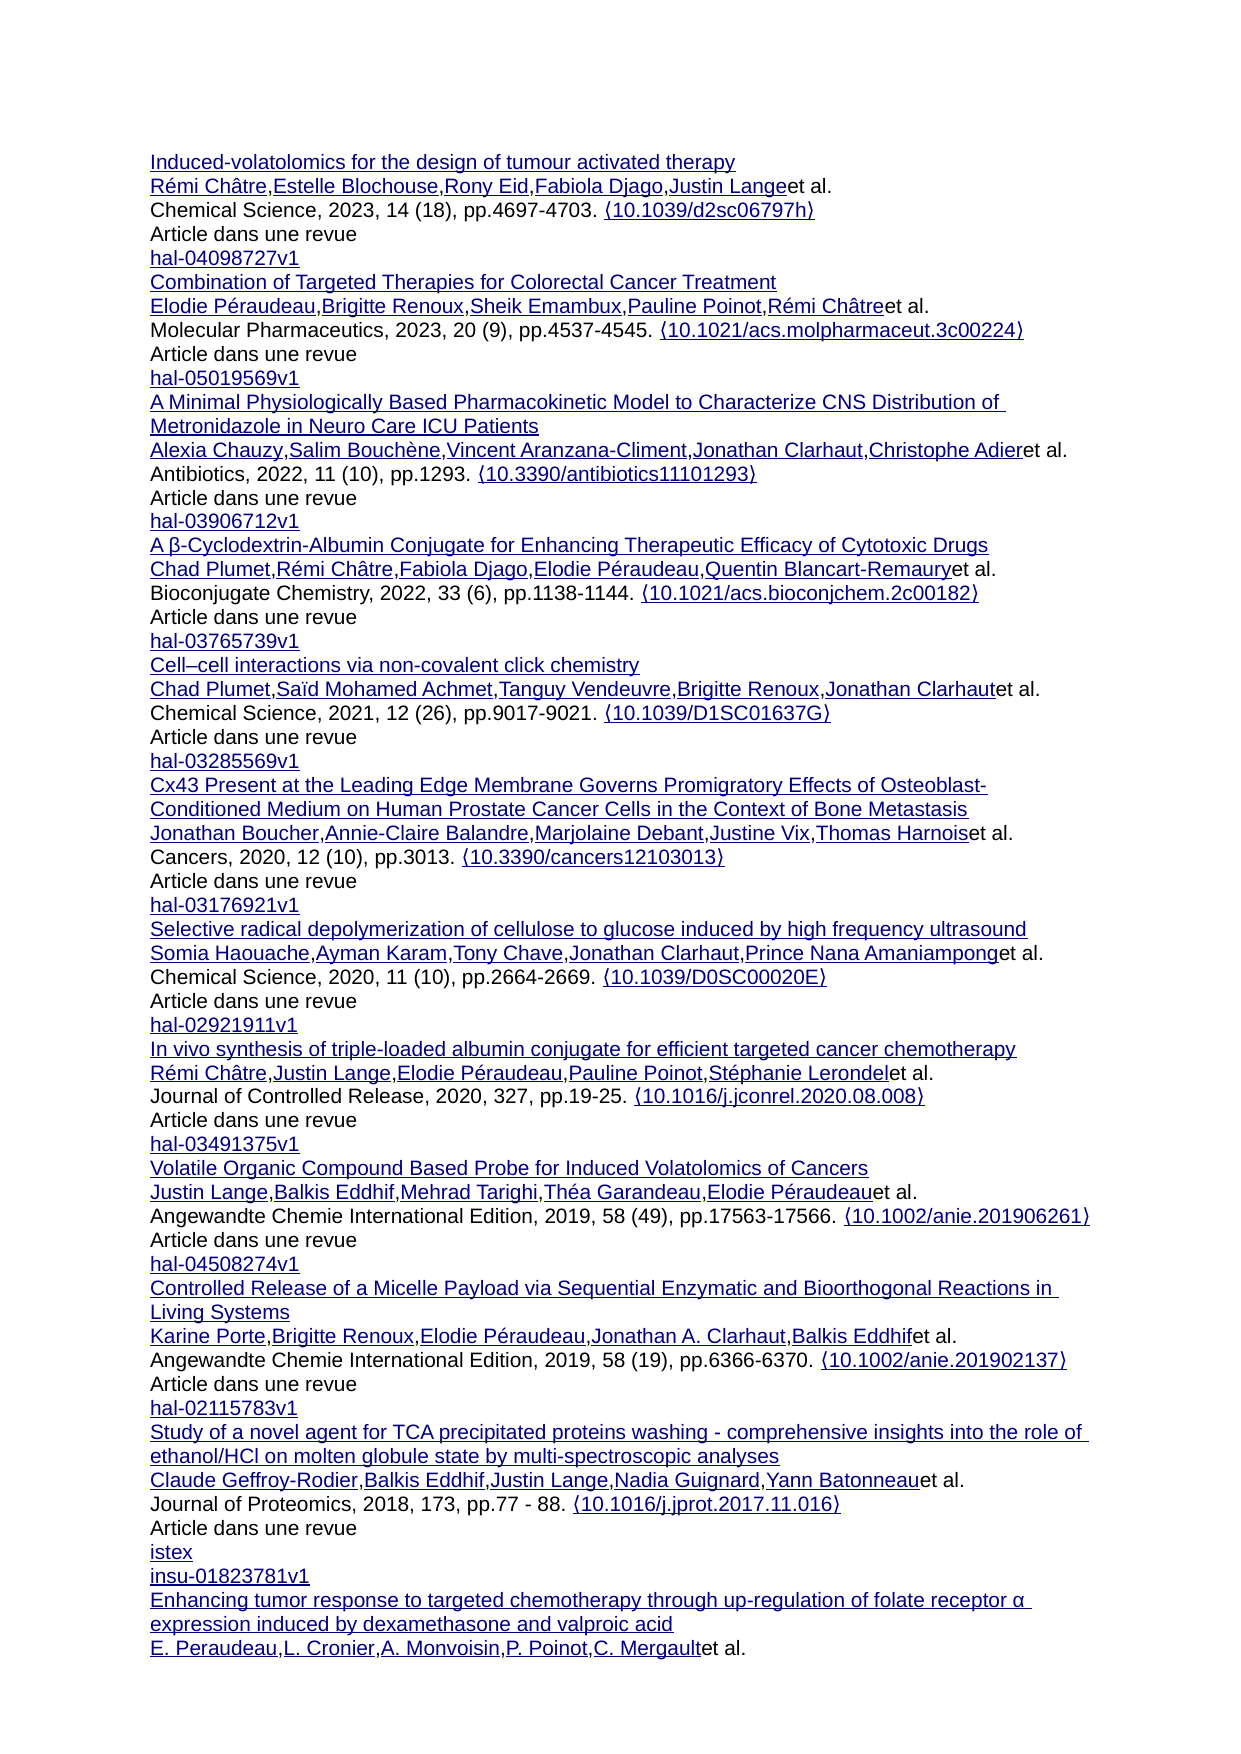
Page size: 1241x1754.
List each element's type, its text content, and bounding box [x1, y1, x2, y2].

table_cell Cx43 Present at the Leading Edge Membrane Governs Promigratory Effects of Osteoblast-Conditioned Medium on Human Prostate Cancer Cells in the Context of Bone Metastasis Jonathan Boucher,Annie-Claire Balandre,Marjolaine Debant,Justine Vix,Thomas Harnoiset al. Cancers, 2020, 12 (10), pp.3013. ⟨10.3390/cancers12103013⟩ Article dans une revue hal-03176921v1 [150, 773, 1090, 917]
table_cell Volatile Organic Compound Based Probe for Induced Volatolomics of Cancers Justin Lange,Balkis Eddhif,Mehrad Tarighi,Théa Garandeau,Elodie Péraudeauet al. Angewandte Chemie International Edition, 2019, 58 (49), pp.17563-17566. ⟨10.1002/anie.201906261⟩ Article dans une revue hal-04508274v1 [150, 1156, 1090, 1276]
table_cell A β-Cyclodextrin-Albumin Conjugate for Enhancing Therapeutic Efficacy of Cytotoxic Drugs Chad Plumet,Rémi Châtre,Fabiola Djago,Elodie Péraudeau,Quentin Blancart-Remauryet al. Bioconjugate Chemistry, 2022, 33 (6), pp.1138-1144. ⟨10.1021/acs.bioconjchem.2c00182⟩ Article dans une revue hal-03765739v1 [150, 533, 1090, 653]
table_cell Cell–cell interactions via non-covalent click chemistry Chad Plumet,Saïd Mohamed Achmet,Tanguy Vendeuvre,Brigitte Renoux,Jonathan Clarhautet al. Chemical Science, 2021, 12 (26), pp.9017-9021. ⟨10.1039/D1SC01637G⟩ Article dans une revue hal-03285569v1 [150, 653, 1090, 773]
table_cell A Minimal Physiologically Based Pharmacokinetic Model to Characterize CNS Distribution of Metronidazole in Neuro Care ICU Patients Alexia Chauzy,Salim Bouchène,Vincent Aranzana-Climent,Jonathan Clarhaut,Christophe Adieret al. Antibiotics, 2022, 11 (10), pp.1293. ⟨10.3390/antibiotics11101293⟩ Article dans une revue hal-03906712v1 [150, 390, 1090, 533]
table_cell Enhancing tumor response to targeted chemotherapy through up-regulation of folate receptor α expression induced by dexamethasone and valproic acid E. Peraudeau,L. Cronier,A. Monvoisin,P. Poinot,C. Mergaultet al. [150, 1588, 1090, 1659]
table_cell Combination of Targeted Therapies for Colorectal Cancer Treatment Elodie Péraudeau,Brigitte Renoux,Sheik Emambux,Pauline Poinot,Rémi Châtreet al. Molecular Pharmaceutics, 2023, 20 (9), pp.4537-4545. ⟨10.1021/acs.molpharmaceut.3c00224⟩ Article dans une revue hal-05019569v1 [150, 270, 1090, 389]
table_cell Selective radical depolymerization of cellulose to glucose induced by high frequency ultrasound Somia Haouache,Ayman Karam,Tony Chave,Jonathan Clarhaut,Prince Nana Amaniamponget al. Chemical Science, 2020, 11 (10), pp.2664-2669. ⟨10.1039/D0SC00020E⟩ Article dans une revue hal-02921911v1 [150, 917, 1090, 1036]
table_cell In vivo synthesis of triple-loaded albumin conjugate for efficient targeted cancer chemotherapy Rémi Châtre,Justin Lange,Elodie Péraudeau,Pauline Poinot,Stéphanie Lerondelet al. Journal of Controlled Release, 2020, 327, pp.19-25. ⟨10.1016/j.jconrel.2020.08.008⟩ Article dans une revue hal-03491375v1 [150, 1036, 1090, 1156]
table_cell Study of a novel agent for TCA precipitated proteins washing - comprehensive insights into the role of ethanol/HCl on molten globule state by multi-spectroscopic analyses Claude Geffroy-Rodier,Balkis Eddhif,Justin Lange,Nadia Guignard,Yann Batonneauet al. Journal of Proteomics, 2018, 173, pp.77 - 88. ⟨10.1016/j.jprot.2017.11.016⟩ Article dans une revue istex insu-01823781v1 [150, 1420, 1090, 1587]
table_cell Controlled Release of a Micelle Payload via Sequential Enzymatic and Bioorthogonal Reactions in Living Systems Karine Porte,Brigitte Renoux,Elodie Péraudeau,Jonathan A. Clarhaut,Balkis Eddhifet al. Angewandte Chemie International Edition, 2019, 58 (19), pp.6366-6370. ⟨10.1002/anie.201902137⟩ Article dans une revue hal-02115783v1 [150, 1276, 1090, 1420]
table_cell Induced-volatolomics for the design of tumour activated therapy Rémi Châtre,Estelle Blochouse,Rony Eid,Fabiola Djago,Justin Langeet al. Chemical Science, 2023, 14 (18), pp.4697-4703. ⟨10.1039/d2sc06797h⟩ Article dans une revue hal-04098727v1 [150, 150, 1090, 270]
